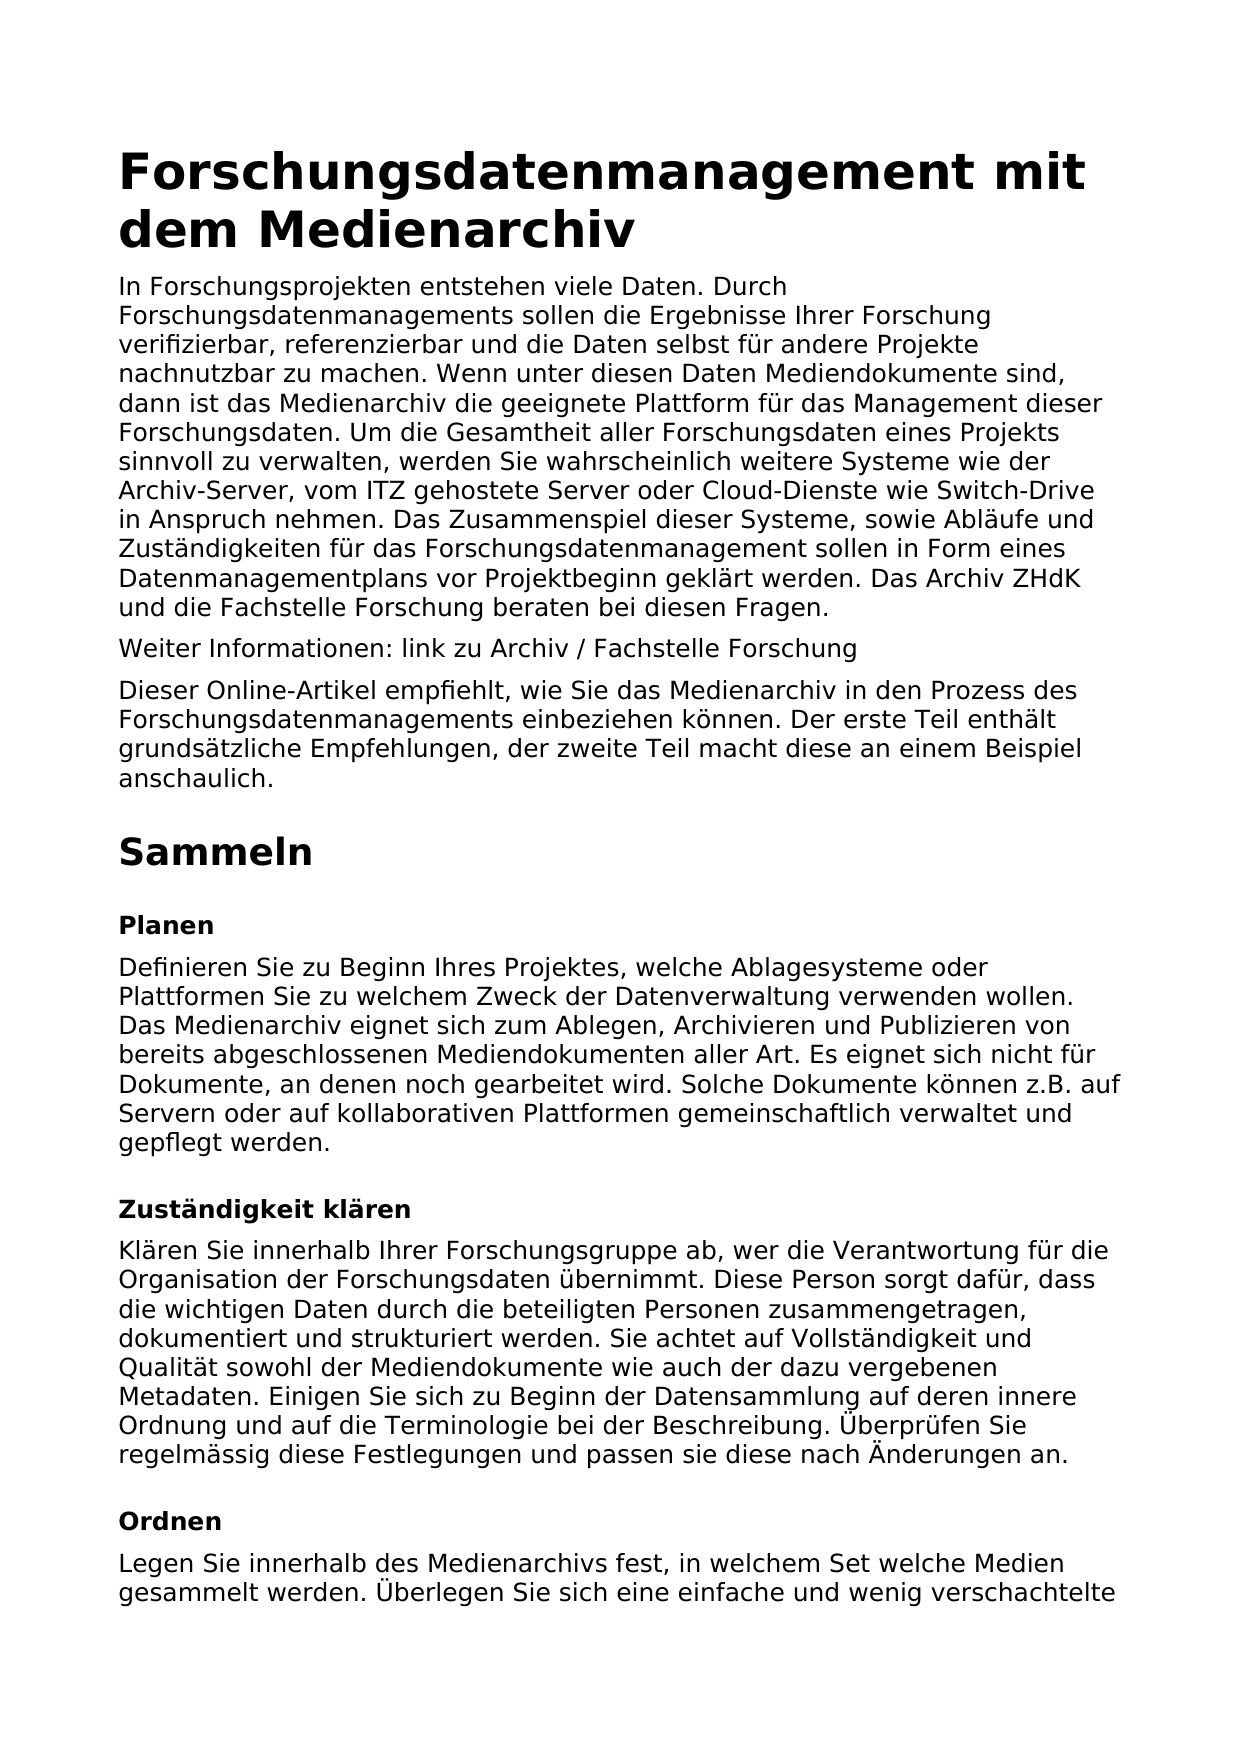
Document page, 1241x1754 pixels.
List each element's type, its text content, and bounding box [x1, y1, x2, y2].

text In Forschungsprojekten entstehen viele Daten. Durch Forschungsdatenmanagements sollen die Ergebnisse Ihrer Forschung verifizierbar, referenzierbar und die Daten selbst für andere Projekte nachnutzbar zu machen. Wenn unter diesen Daten Mediendokumente sind, dann ist das Medienarchiv die geeignete Plattform für das Management dieser Forschungsdaten. Um die Gesamtheit aller Forschungsdaten eines Projekts sinnvoll zu verwalten, werden Sie wahrscheinlich weitere Systeme wie der Archiv-Server, vom ITZ gehostete Server oder Cloud-Dienste wie Switch-Drive in Anspruch nehmen. Das Zusammenspiel dieser Systeme, sowie Abläufe und Zuständigkeiten für das Forschungsdatenmanagement sollen in Form eines Datenmanagementplans vor Projektbeginn geklärt werden. Das Archiv ZHdK und die Fachstelle Forschung beraten bei diesen Fragen. [118, 272, 1122, 622]
subtitle Zuständigkeit klären [118, 1195, 1122, 1224]
text Weiter Informationen: link zu Archiv / Fachstelle Forschung [118, 634, 1122, 664]
text Definieren Sie zu Beginn Ihres Projektes, welche Ablagesysteme oder Plattformen Sie zu welchem Zweck der Datenverwaltung verwenden wollen. Das Medienarchiv eignet sich zum Ablegen, Archivieren und Publizieren von bereits abgeschlossenen Mediendokumenten aller Art. Es eignet sich nicht für Dokumente, an denen noch gearbeitet wird. Solche Dokumente können z.B. auf Servern oder auf kollaborativen Plattformen gemeinschaftlich verwaltet und gepflegt werden. [118, 953, 1122, 1157]
subtitle Planen [118, 912, 1122, 941]
subtitle Ordnen [118, 1507, 1122, 1537]
text Legen Sie innerhalb des Medienarchivs fest, in welchem Set welche Medien gesammelt werden. Überlegen Sie sich eine einfache und wenig verschachtelte [118, 1549, 1122, 1607]
subtitle Sammeln [118, 830, 1122, 874]
text Dieser Online-Artikel empfiehlt, wie Sie das Medienarchiv in den Prozess des Forschungsdatenmanagements einbeziehen können. Der erste Teil enthält grundsätzliche Empfehlungen, der zweite Teil macht diese an einem Beispiel anschaulich. [118, 676, 1122, 793]
text Klären Sie innerhalb Ihrer Forschungsgruppe ab, wer die Verantwortung für die Organisation der Forschungsdaten übernimmt. Diese Person sorgt dafür, dass die wichtigen Daten durch die beteiligten Personen zusammengetragen, dokumentiert und strukturiert werden. Sie achtet auf Vollständigkeit und Qualität sowohl der Mediendokumente wie auch der dazu vergebenen Metadaten. Einigen Sie sich zu Beginn der Datensammlung auf deren innere Ordnung und auf die Terminologie bei der Beschreibung. Überprüfen Sie regelmässig diese Festlegungen und passen sie diese nach Änderungen an. [118, 1237, 1122, 1470]
subtitle Forschungsdatenmanagement mit dem Medienarchiv [118, 143, 1122, 259]
